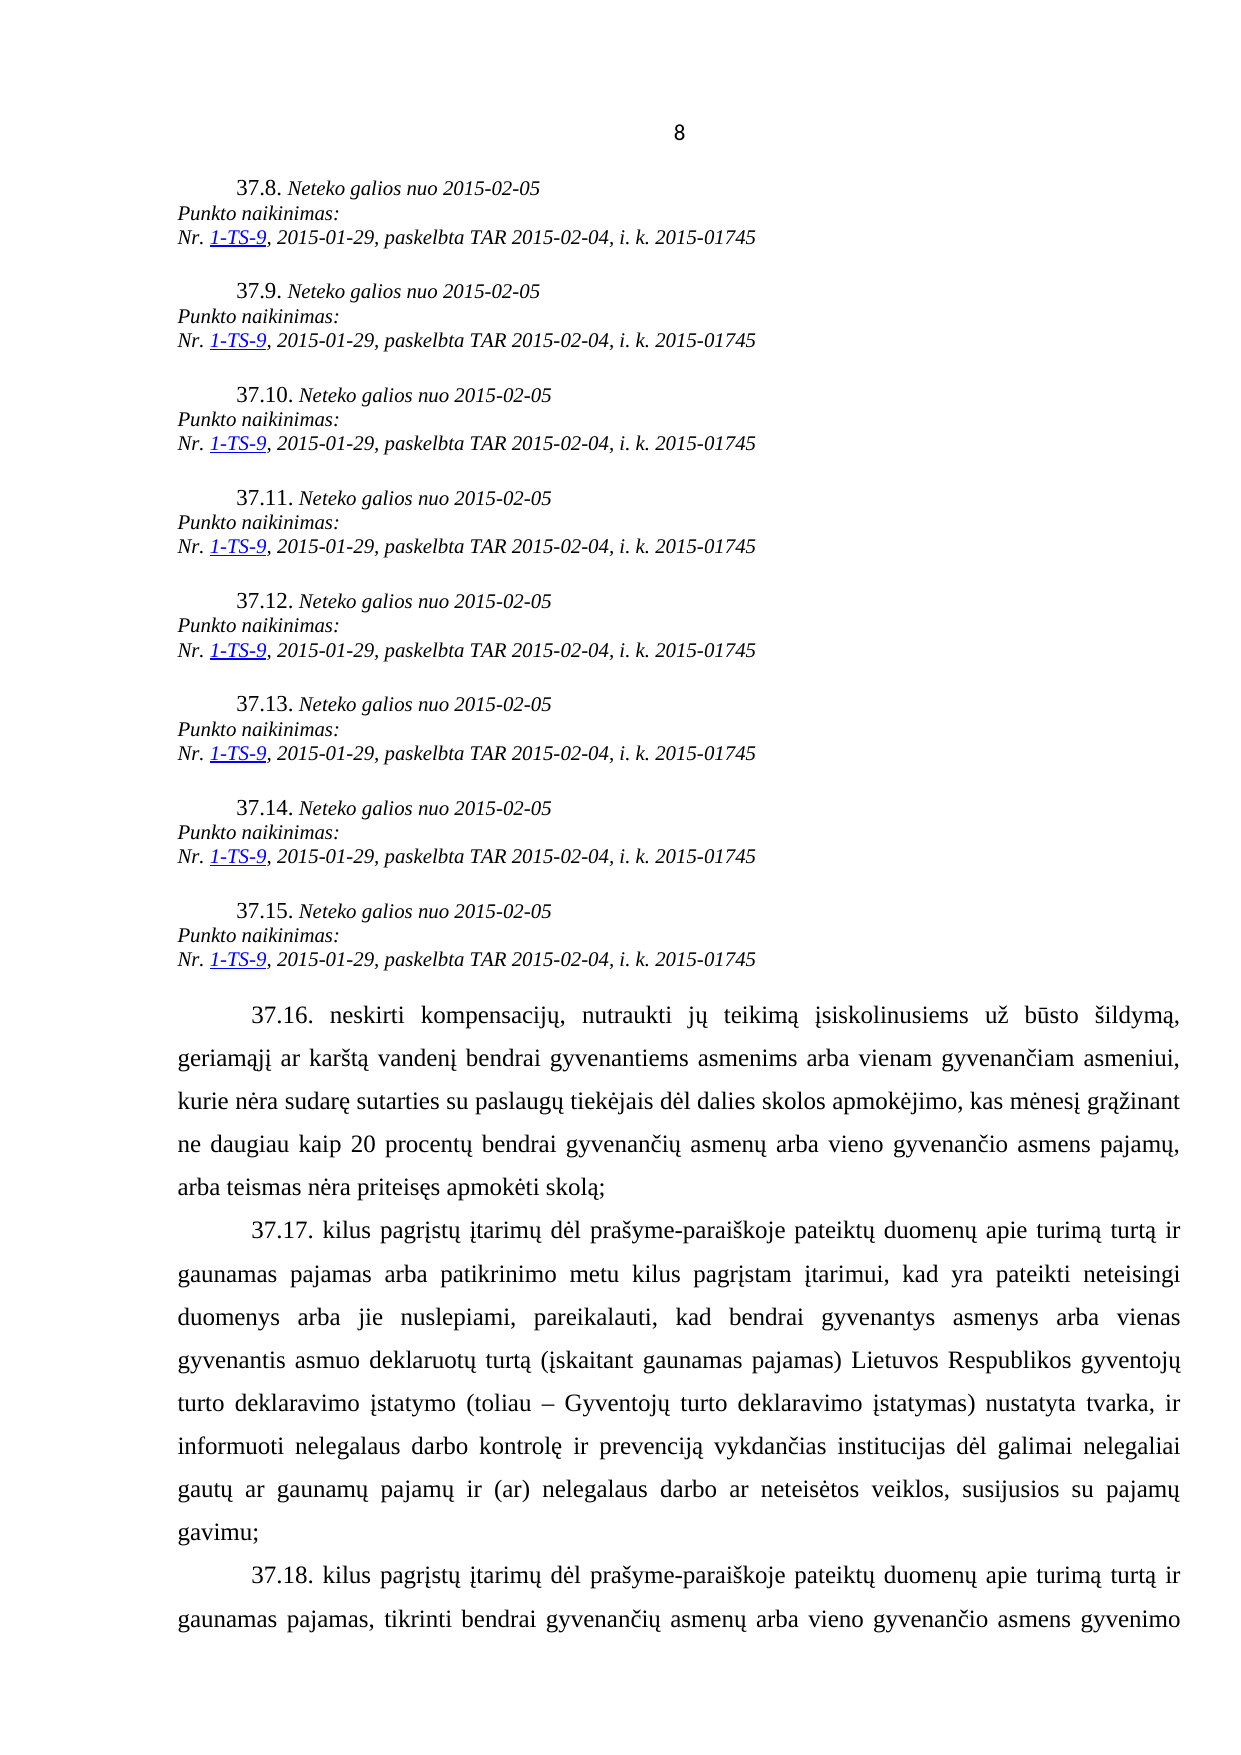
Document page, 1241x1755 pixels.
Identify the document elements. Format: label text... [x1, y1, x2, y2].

text Nr. 1-TS-9, 2015-01-29, paskelbta TAR 2015-02-04, i. k. 2015-01745 [177, 328, 1181, 352]
text Nr. 1-TS-9, 2015-01-29, paskelbta TAR 2015-02-04, i. k. 2015-01745 [177, 534, 1181, 558]
text 37.14. Neteko galios nuo 2015-02-05 [177, 793, 1181, 820]
text Punkto naikinimas: [177, 613, 1181, 637]
text Punkto naikinimas: [177, 717, 1181, 741]
text 37.8. Neteko galios nuo 2015-02-05 [177, 174, 1181, 201]
text Punkto naikinimas: [177, 407, 1181, 431]
text Punkto naikinimas: [177, 201, 1181, 224]
text 37.18. kilus pagrįstų įtarimų dėl prašyme-paraiškoje pateiktų duomenų apie turimą turtą ir gaunamas pajamas, tikrinti bendrai gyvenančių asmenų arba vieno gyvenančio asmens gyvenimo [177, 1561, 1181, 1632]
text Nr. 1-TS-9, 2015-01-29, paskelbta TAR 2015-02-04, i. k. 2015-01745 [177, 741, 1181, 765]
text Punkto naikinimas: [177, 820, 1181, 844]
text Nr. 1-TS-9, 2015-01-29, paskelbta TAR 2015-02-04, i. k. 2015-01745 [177, 637, 1181, 662]
text Punkto naikinimas: [177, 923, 1181, 947]
text Punkto naikinimas: [177, 510, 1181, 534]
text 37.9. Neteko galios nuo 2015-02-05 [177, 277, 1181, 304]
text 37.16. neskirti kompensacijų, nutraukti jų teikimą įsiskolinusiems už būsto šildymą, geriamąjį ar karštą vandenį bendrai gyvenantiems asmenims arba vienam gyvenančiam asmeniui, kurie nėra sudarę sutarties su paslaugų tiekėjais dėl dalies skolos apmokėjimo, kas mėnesį grąžinant ne daugiau kaip 20 procentų bendrai gyvenančių asmenų arba vieno gyvenančio asmens pajamų, arba teismas nėra priteisęs apmokėti skolą; [177, 1000, 1181, 1201]
text Nr. 1-TS-9, 2015-01-29, paskelbta TAR 2015-02-04, i. k. 2015-01745 [177, 947, 1181, 971]
text 37.15. Neteko galios nuo 2015-02-05 [177, 897, 1181, 923]
text 37.11. Neteko galios nuo 2015-02-05 [177, 484, 1181, 510]
text Nr. 1-TS-9, 2015-01-29, paskelbta TAR 2015-02-04, i. k. 2015-01745 [177, 431, 1181, 455]
text 37.12. Neteko galios nuo 2015-02-05 [177, 587, 1181, 613]
text Nr. 1-TS-9, 2015-01-29, paskelbta TAR 2015-02-04, i. k. 2015-01745 [177, 224, 1181, 249]
text 37.10. Neteko galios nuo 2015-02-05 [177, 381, 1181, 407]
text Punkto naikinimas: [177, 304, 1181, 328]
text 37.17. kilus pagrįstų įtarimų dėl prašyme-paraiškoje pateiktų duomenų apie turimą turtą ir gaunamas pajamas arba patikrinimo metu kilus pagrįstam įtarimui, kad yra pateikti neteisingi duomenys arba jie nuslepiami, pareikalauti, kad bendrai gyvenantys asmenys arba vienas gyvenantis asmuo deklaruotų turtą (įskaitant gaunamas pajamas) Lietuvos Respublikos gyventojų turto deklaravimo įstatymo (toliau – Gyventojų turto deklaravimo įstatymas) nustatyta tvarka, ir informuoti nelegalaus darbo kontrolę ir prevenciją vykdančias institucijas dėl galimai nelegaliai gautų ar gaunamų pajamų ir (ar) nelegalaus darbo ar neteisėtos veiklos, susijusios su pajamų gavimu; [177, 1216, 1181, 1546]
text 37.13. Neteko galios nuo 2015-02-05 [177, 690, 1181, 717]
text Nr. 1-TS-9, 2015-01-29, paskelbta TAR 2015-02-04, i. k. 2015-01745 [177, 844, 1181, 868]
